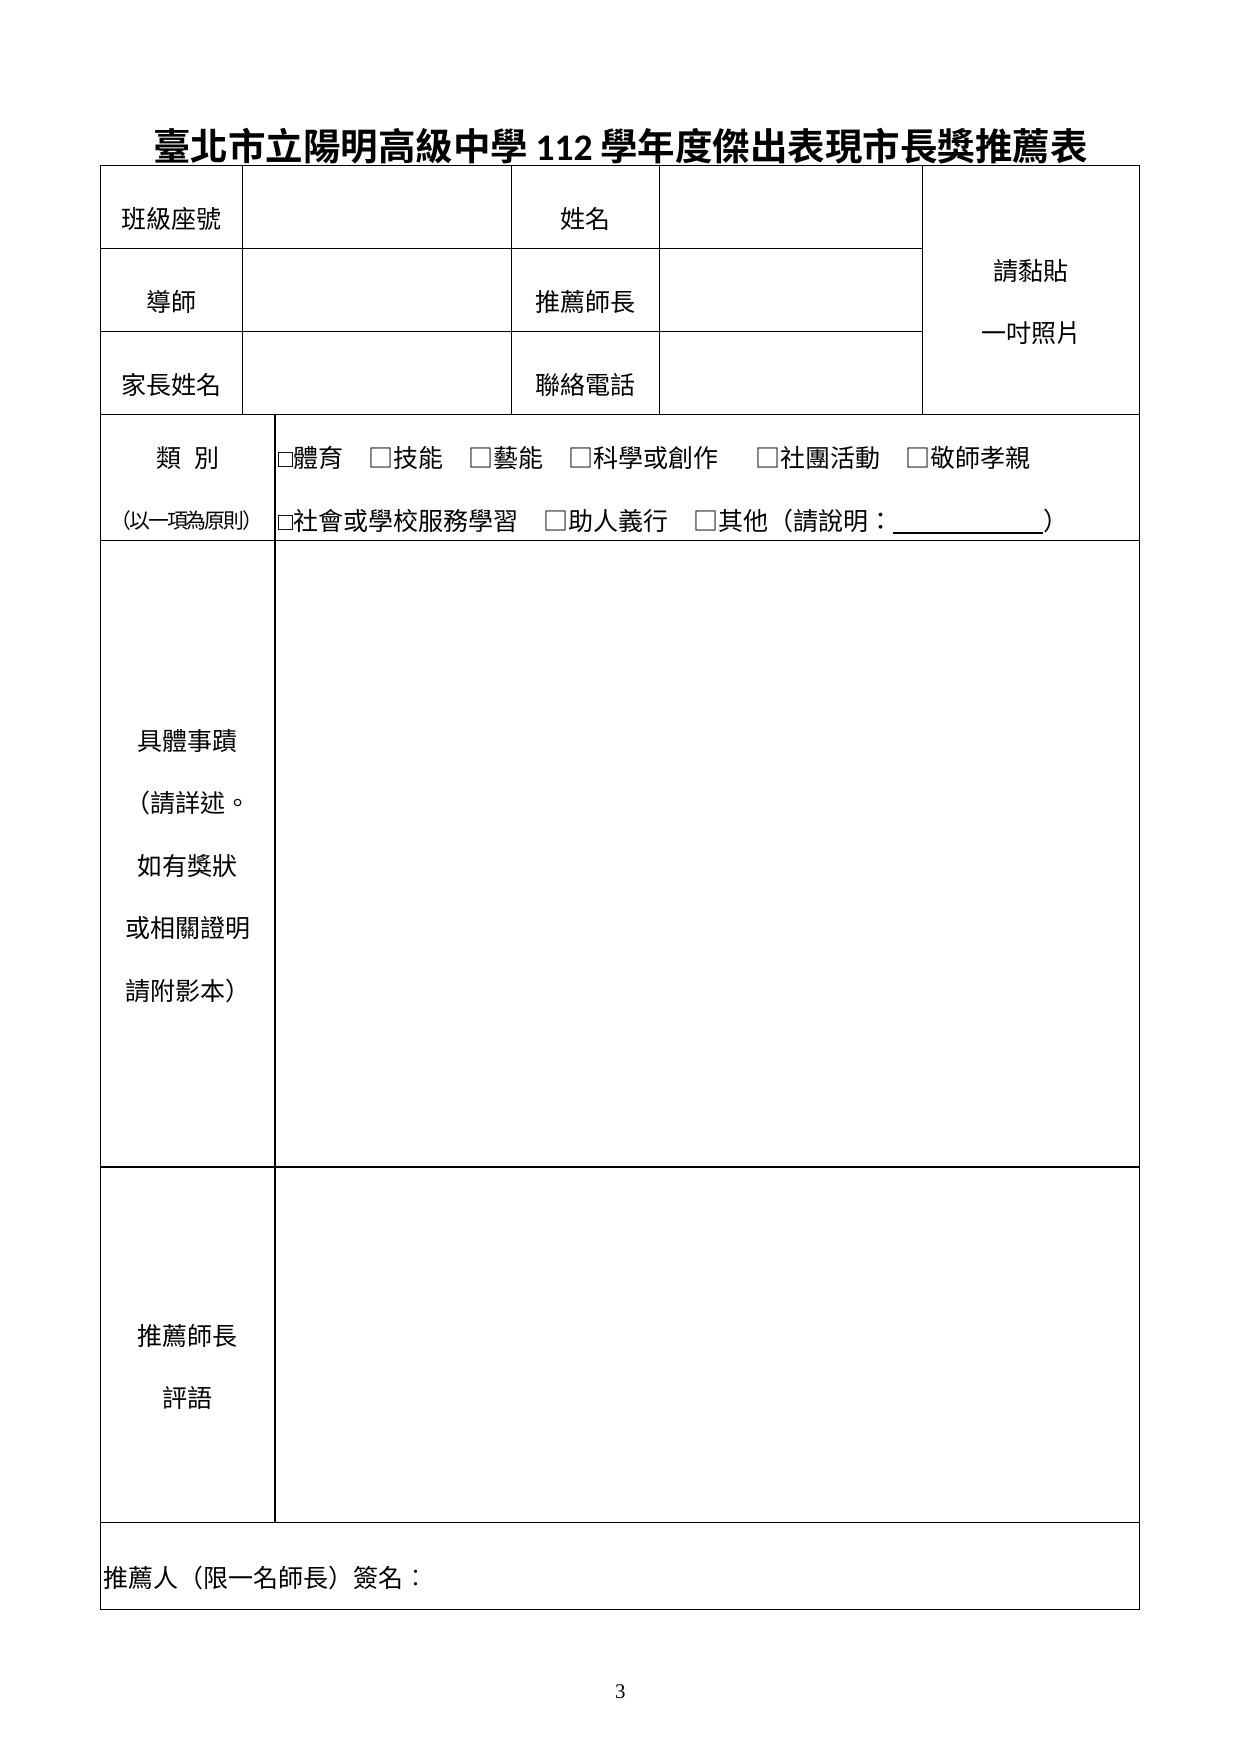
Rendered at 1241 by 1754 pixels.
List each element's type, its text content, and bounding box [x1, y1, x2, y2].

table_cell [276, 1168, 1139, 1522]
table_cell 推薦師長 評語 [101, 1168, 274, 1522]
table_cell 聯絡電話 [512, 332, 659, 414]
table_cell □體育 □技能 □藝能 □科學或創作 □社團活動 □敬師孝親 □社會或學校服務學習 □助人義行 □其他（請說明： ） [276, 415, 1139, 540]
table_cell [660, 249, 922, 331]
table_cell 類 別 （以一項為原則） [101, 415, 274, 540]
table_header 姓名 [512, 166, 659, 248]
table_cell 家長姓名 [101, 332, 242, 414]
table_header [660, 166, 922, 248]
table_cell [660, 332, 922, 414]
table_header [243, 166, 511, 248]
text 臺北市立陽明高級中學112學年度傑出表現市長獎推薦表 [100, 102, 1140, 165]
table_cell 推薦師長 [512, 249, 659, 331]
table_cell 導師 [101, 249, 242, 331]
table_cell 推薦人（限一名師長）簽名︰ [101, 1523, 1139, 1609]
table_header 請黏貼 一吋照片 [923, 166, 1139, 414]
table_cell [276, 541, 1139, 1166]
table_cell [243, 332, 511, 414]
table_cell [243, 249, 511, 331]
table_cell 具體事蹟 （請詳述。 如有獎狀 或相關證明 請附影本） [101, 541, 274, 1166]
table_header 班級座號 [101, 166, 242, 248]
